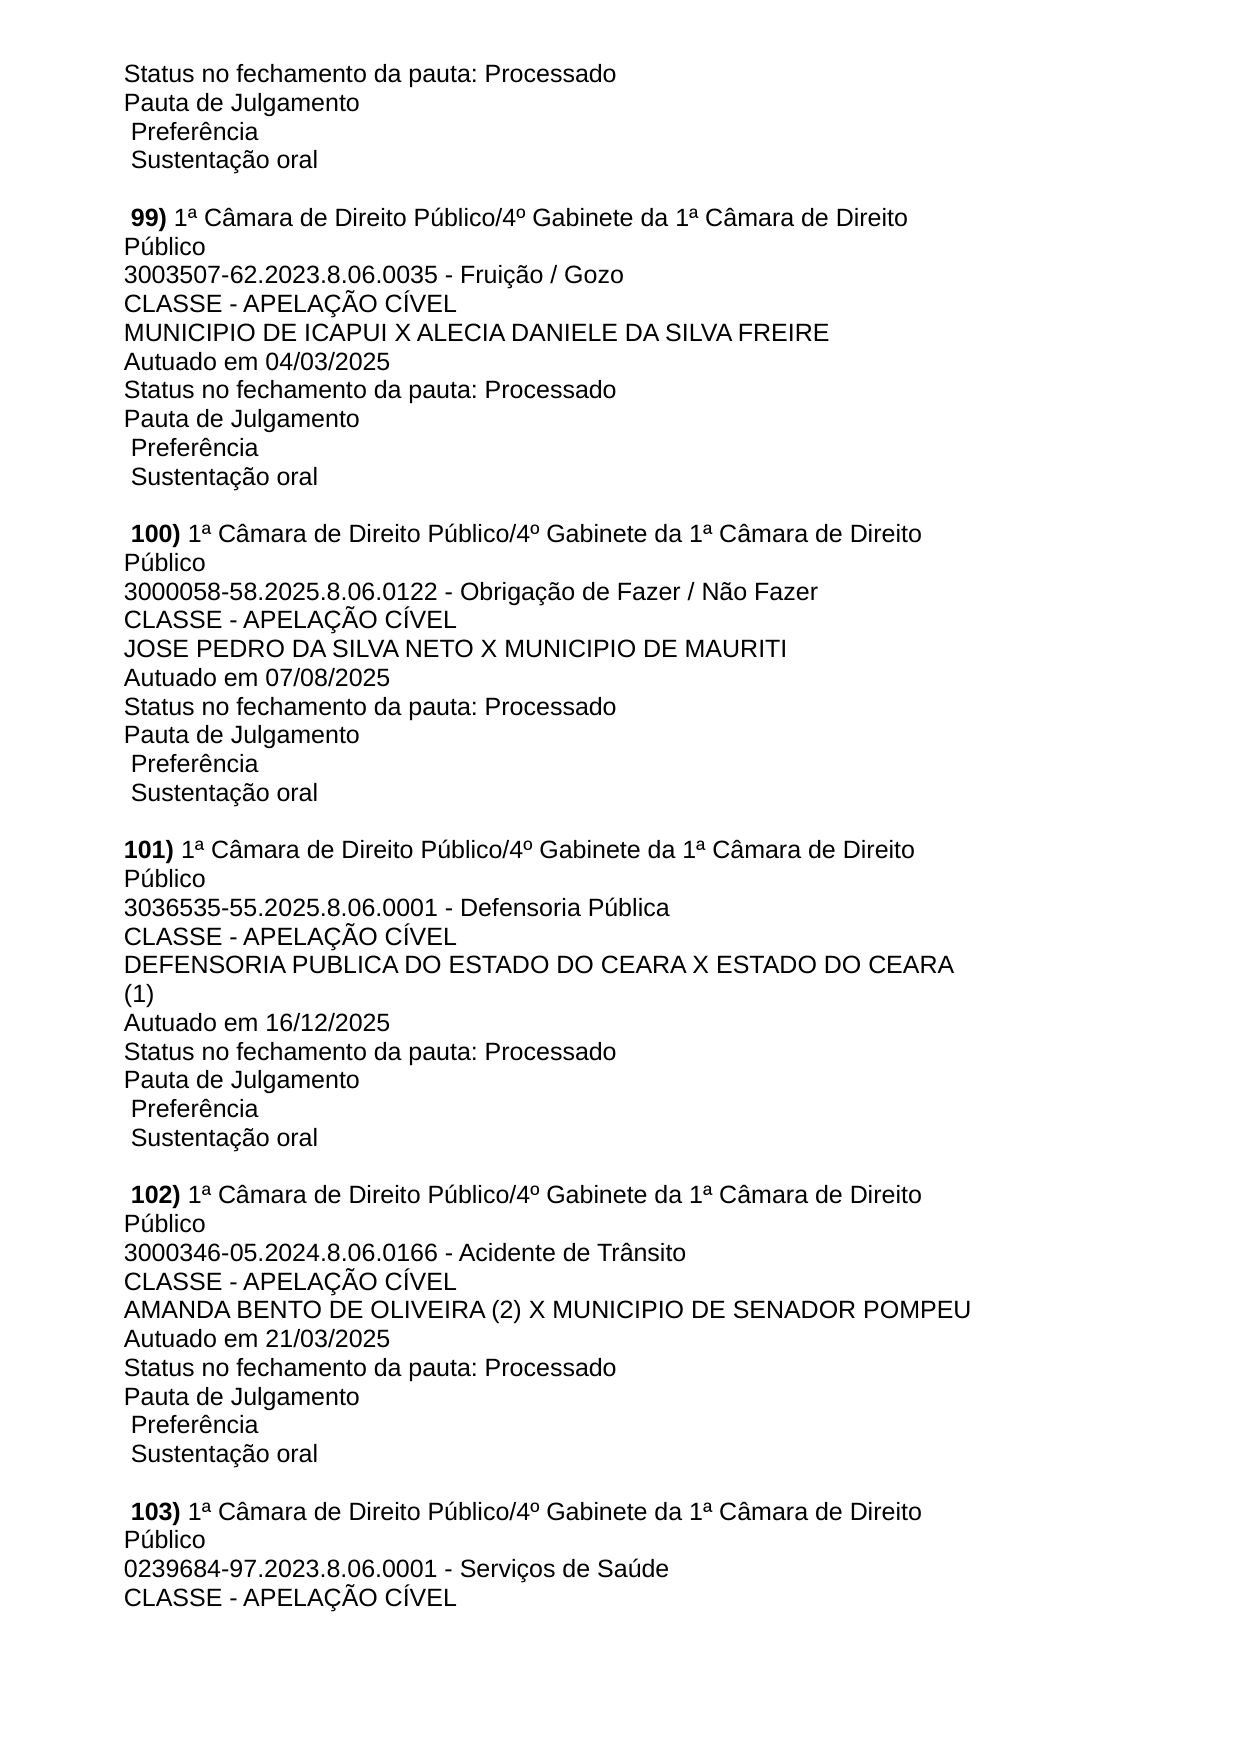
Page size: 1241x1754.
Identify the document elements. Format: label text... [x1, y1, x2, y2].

text Autuado em 16/12/2025 [124, 1008, 989, 1037]
text Pauta de Julgamento [124, 720, 989, 749]
text Preferência [124, 1410, 989, 1439]
text Status no fechamento da pauta: Processado [124, 375, 989, 404]
text Pauta de Julgamento [124, 1382, 989, 1410]
text CLASSE - APELAÇÃO CÍVEL [124, 1267, 989, 1295]
text 102) 1ª Câmara de Direito Público/4º Gabinete da 1ª Câmara de Direito Público [124, 1180, 989, 1238]
text DEFENSORIA PUBLICA DO ESTADO DO CEARA X ESTADO DO CEARA (1) [124, 950, 989, 1008]
text 103) 1ª Câmara de Direito Público/4º Gabinete da 1ª Câmara de Direito Público [124, 1497, 989, 1554]
text Sustentação oral [124, 1439, 989, 1468]
text Preferência [124, 749, 989, 778]
text 3000346-05.2024.8.06.0166 - Acidente de Trânsito [124, 1238, 989, 1267]
text 100) 1ª Câmara de Direito Público/4º Gabinete da 1ª Câmara de Direito Público [124, 519, 989, 577]
text CLASSE - APELAÇÃO CÍVEL [124, 289, 989, 318]
text 0239684-97.2023.8.06.0001 - Serviços de Saúde [124, 1554, 989, 1583]
text CLASSE - APELAÇÃO CÍVEL [124, 922, 989, 950]
text Pauta de Julgamento [124, 404, 989, 433]
text Sustentação oral [124, 778, 989, 807]
text Autuado em 07/08/2025 [124, 663, 989, 692]
text Preferência [124, 117, 989, 145]
text 3036535-55.2025.8.06.0001 - Defensoria Pública [124, 893, 989, 922]
text CLASSE - APELAÇÃO CÍVEL [124, 1583, 989, 1612]
text Preferência [124, 1094, 989, 1123]
text JOSE PEDRO DA SILVA NETO X MUNICIPIO DE MAURITI [124, 634, 989, 663]
text Pauta de Julgamento [124, 1065, 989, 1094]
text Autuado em 21/03/2025 [124, 1324, 989, 1353]
text Status no fechamento da pauta: Processado [124, 1037, 989, 1065]
text Pauta de Julgamento [124, 88, 989, 117]
text Sustentação oral [124, 145, 989, 174]
text Status no fechamento da pauta: Processado [124, 692, 989, 720]
text MUNICIPIO DE ICAPUI X ALECIA DANIELE DA SILVA FREIRE [124, 318, 989, 347]
text AMANDA BENTO DE OLIVEIRA (2) X MUNICIPIO DE SENADOR POMPEU [124, 1295, 989, 1324]
text Autuado em 04/03/2025 [124, 347, 989, 375]
text Sustentação oral [124, 1123, 989, 1152]
text 101) 1ª Câmara de Direito Público/4º Gabinete da 1ª Câmara de Direito Público [124, 835, 989, 893]
text 3003507-62.2023.8.06.0035 - Fruição / Gozo [124, 260, 989, 289]
text CLASSE - APELAÇÃO CÍVEL [124, 605, 989, 634]
text Sustentação oral [124, 462, 989, 490]
text Status no fechamento da pauta: Processado [124, 1353, 989, 1382]
text Status no fechamento da pauta: Processado [124, 59, 989, 88]
text 3000058-58.2025.8.06.0122 - Obrigação de Fazer / Não Fazer [124, 577, 989, 605]
text 99) 1ª Câmara de Direito Público/4º Gabinete da 1ª Câmara de Direito Público [124, 203, 989, 260]
text Preferência [124, 433, 989, 462]
